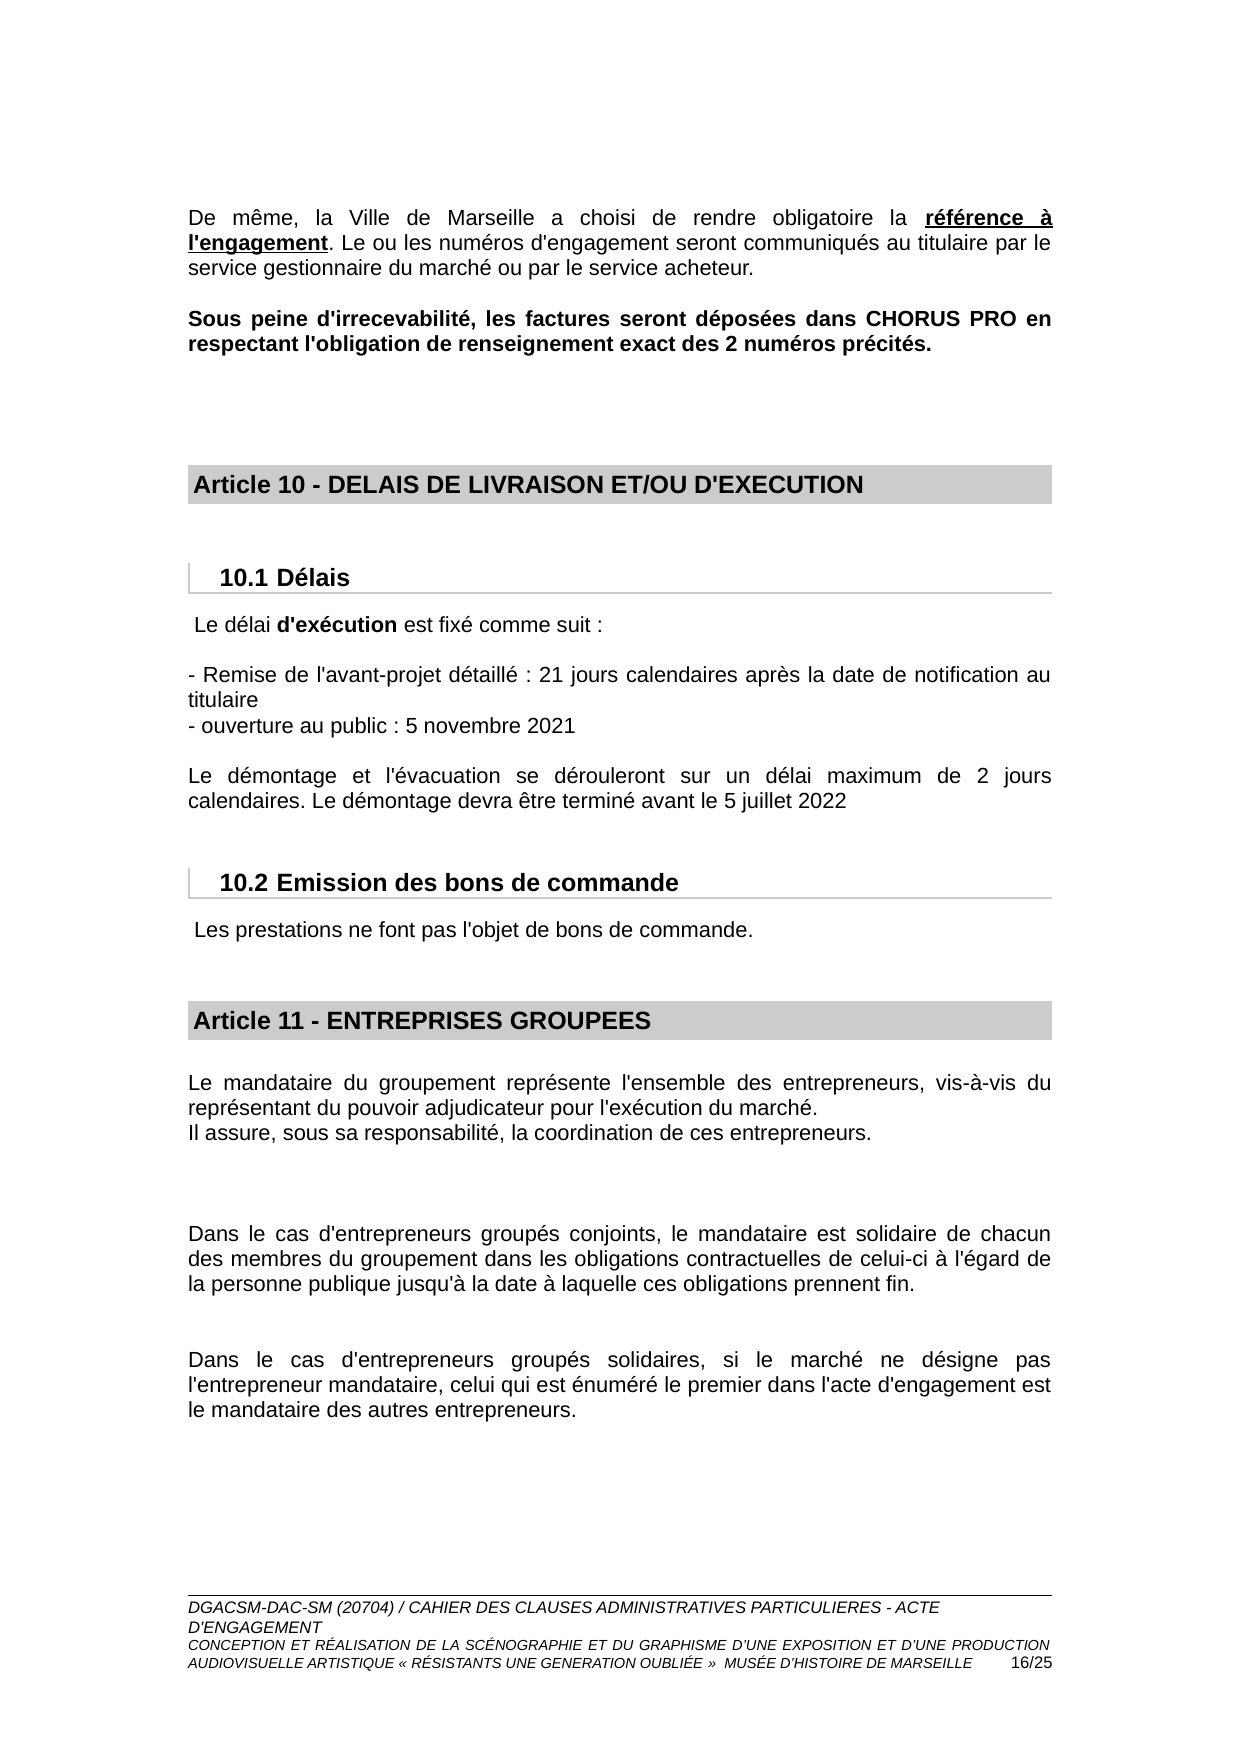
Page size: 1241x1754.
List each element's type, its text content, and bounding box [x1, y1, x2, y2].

text De même, la Ville de Marseille a choisi de rendre obligatoire la référence à l'engagement. Le ou les numéros d'engagement seront communiqués au titulaire par le service gestionnaire du marché ou par le service acheteur. [188, 204, 1052, 280]
text Dans le cas d'entrepreneurs groupés conjoints, le mandataire est solidaire de chacun des membres du groupement dans les obligations contractuelles de celui-ci à l'égard de la personne publique jusqu'à la date à laquelle ces obligations prennent fin. [188, 1221, 1052, 1296]
subtitle ENTREPRISES GROUPEES [190, 1003, 1050, 1038]
text - ouverture au public : 5 novembre 2021 [188, 713, 1052, 738]
text Le démontage et l'évacuation se dérouleront sur un délai maximum de 2 jours calendaires. Le démontage devra être terminé avant le 5 juillet 2022 [188, 763, 1052, 813]
text Les prestations ne font pas l'objet de bons de commande. [188, 917, 1052, 942]
subtitle DELAIS DE LIVRAISON ET/OU D'EXECUTION [190, 468, 1050, 502]
text - Remise de l'avant-projet détaillé : 21 jours calendaires après la date de notification au titulaire [188, 662, 1052, 713]
text Le délai d'exécution est fixé comme suit : [188, 612, 1052, 637]
text Il assure, sous sa responsabilité, la coordination de ces entrepreneurs. [188, 1120, 1052, 1145]
subtitle Emission des bons de commande [190, 868, 1052, 897]
text Sous peine d'irrecevabilité, les factures seront déposées dans CHORUS PRO en respectant l'obligation de renseignement exact des 2 numéros précités. [188, 305, 1052, 356]
subtitle Délais [190, 563, 1052, 592]
text Dans le cas d'entrepreneurs groupés solidaires, si le marché ne désigne pas l'entrepreneur mandataire, celui qui est énuméré le premier dans l'acte d'engagement est le mandataire des autres entrepreneurs. [188, 1347, 1052, 1422]
text Le mandataire du groupement représente l'ensemble des entrepreneurs, vis-à-vis du représentant du pouvoir adjudicateur pour l'exécution du marché. [188, 1069, 1052, 1120]
